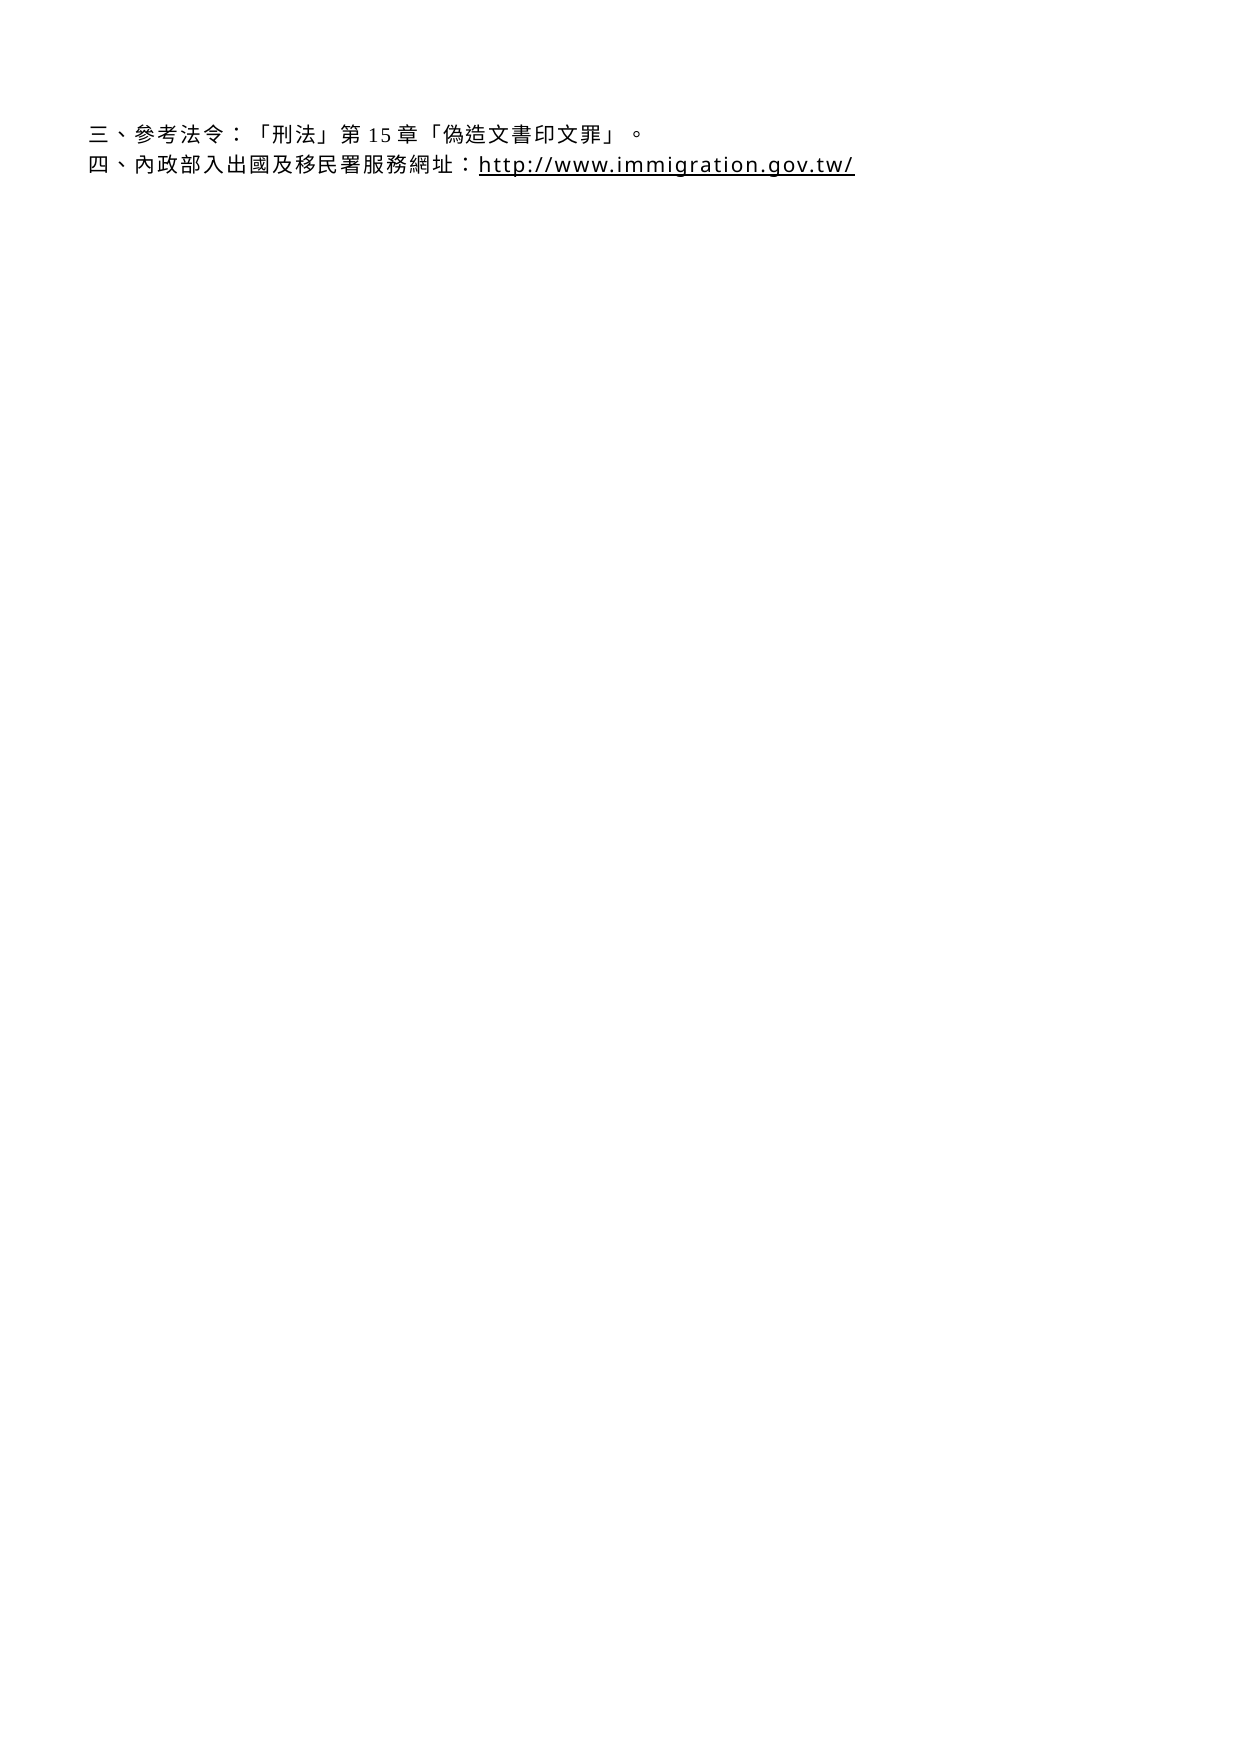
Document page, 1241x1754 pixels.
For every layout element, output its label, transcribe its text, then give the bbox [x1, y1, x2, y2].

text 三、參考法令：「刑法」第15章「偽造文書印文罪」。 [89, 118, 1152, 148]
text 四、內政部入出國及移民署服務網址：http://www.immigration.gov.tw/ [89, 148, 1152, 179]
